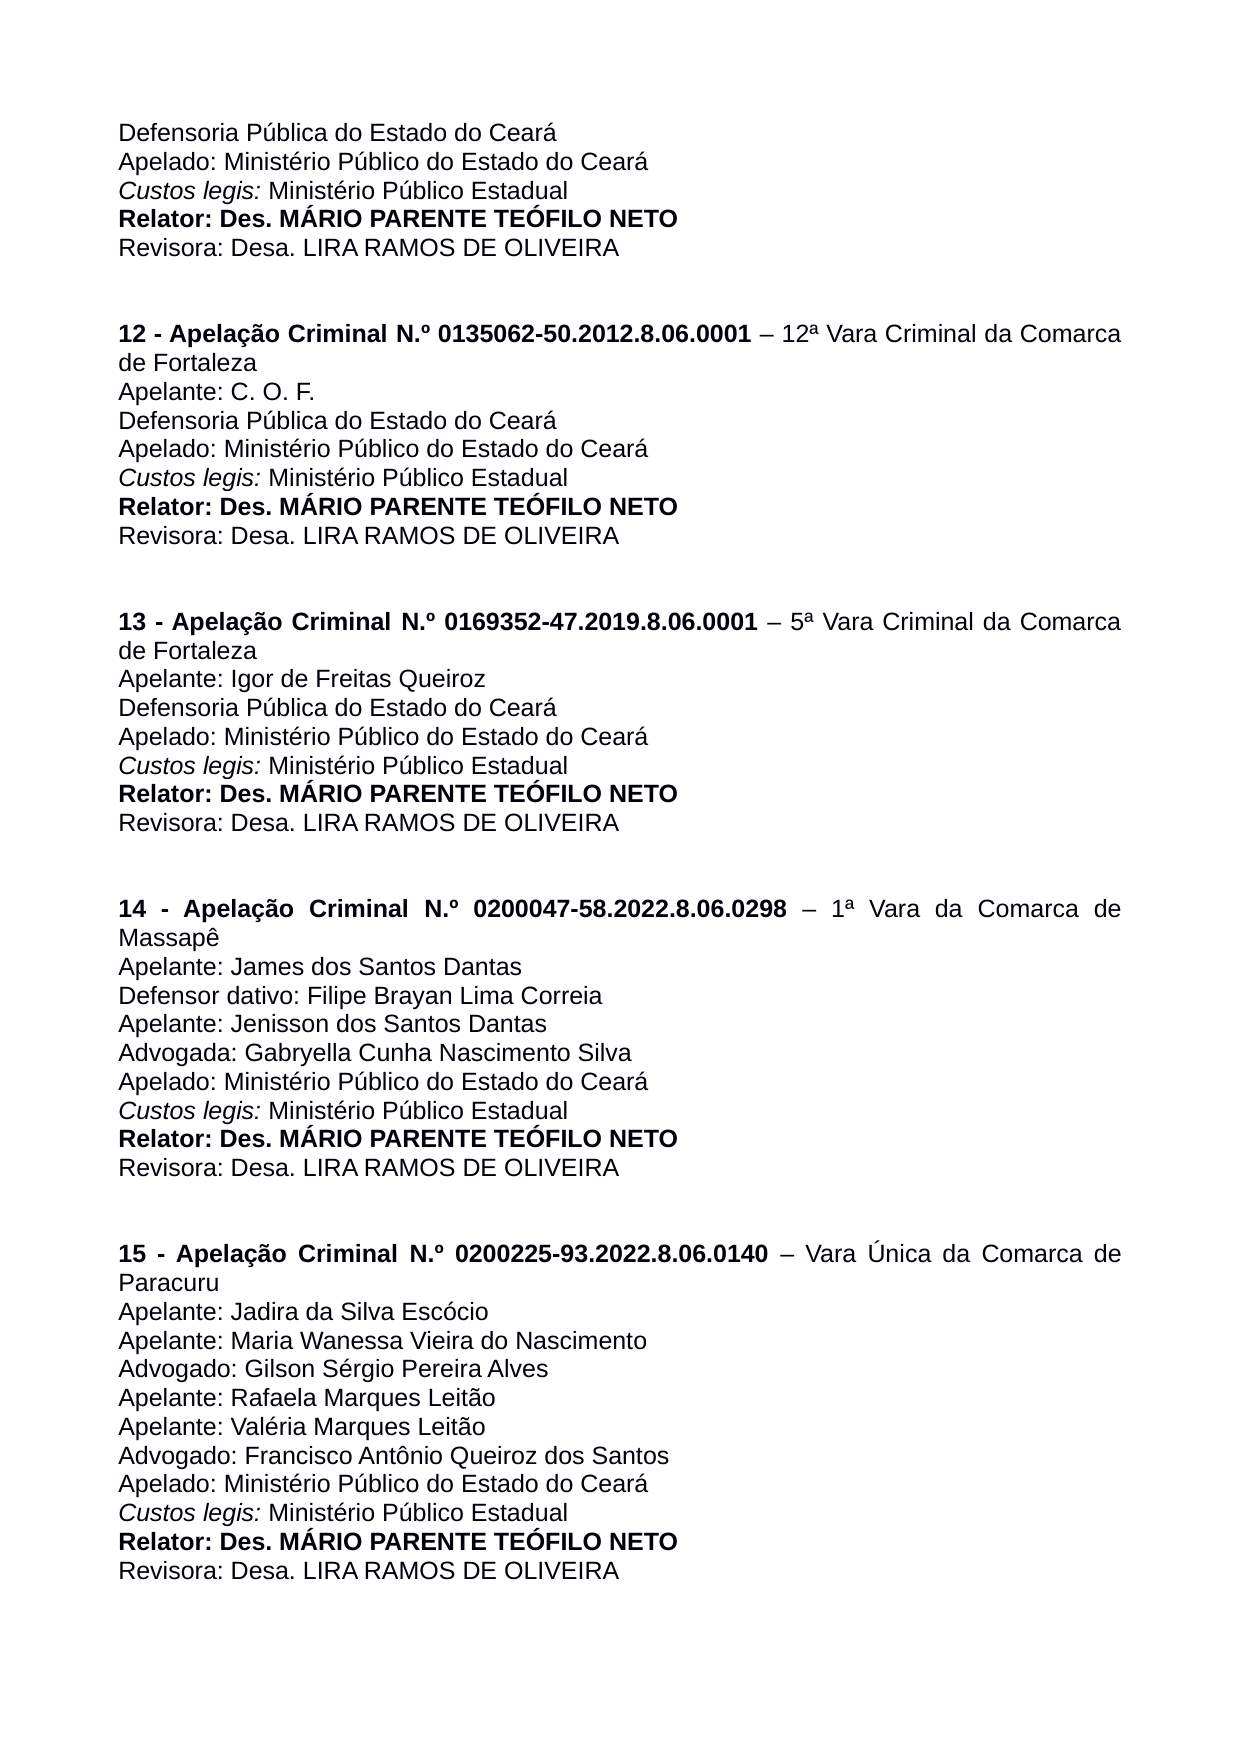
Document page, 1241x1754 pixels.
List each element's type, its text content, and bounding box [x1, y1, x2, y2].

text Defensoria Pública do Estado do Ceará [118, 118, 1122, 147]
text Relator: Des. MÁRIO PARENTE TEÓFILO NETO [118, 204, 1122, 233]
text Relator: Des. MÁRIO PARENTE TEÓFILO NETO [118, 1124, 1122, 1153]
text Apelante: Igor de Freitas Queiroz [118, 664, 1122, 693]
text Advogada: Gabryella Cunha Nascimento Silva [118, 1038, 1122, 1067]
text Revisora: Desa. LIRA RAMOS DE OLIVEIRA [118, 521, 1122, 549]
text 14 - Apelação Criminal N.º 0200047-58.2022.8.06.0298 – 1ª Vara da Comarca de Massapê [118, 894, 1122, 952]
text Revisora: Desa. LIRA RAMOS DE OLIVEIRA [118, 233, 1122, 262]
text Relator: Des. MÁRIO PARENTE TEÓFILO NETO [118, 1527, 1122, 1556]
text Custos legis: Ministério Público Estadual [118, 751, 1122, 779]
text Revisora: Desa. LIRA RAMOS DE OLIVEIRA [118, 808, 1122, 837]
text Custos legis: Ministério Público Estadual [118, 176, 1122, 204]
text Custos legis: Ministério Público Estadual [118, 463, 1122, 492]
text Apelante: Rafaela Marques Leitão [118, 1383, 1122, 1412]
text Apelante: C. O. F. [118, 377, 1122, 406]
text 12 - Apelação Criminal N.º 0135062-50.2012.8.06.0001 – 12ª Vara Criminal da Comarca de Fortaleza [118, 319, 1122, 377]
text Defensoria Pública do Estado do Ceará [118, 693, 1122, 722]
text Defensoria Pública do Estado do Ceará [118, 406, 1122, 434]
text Advogado: Gilson Sérgio Pereira Alves [118, 1354, 1122, 1383]
text 15 - Apelação Criminal N.º 0200225-93.2022.8.06.0140 – Vara Única da Comarca de Paracuru [118, 1239, 1122, 1297]
text Apelante: Valéria Marques Leitão [118, 1412, 1122, 1441]
text Relator: Des. MÁRIO PARENTE TEÓFILO NETO [118, 779, 1122, 808]
text Revisora: Desa. LIRA RAMOS DE OLIVEIRA [118, 1556, 1122, 1584]
text Apelante: Maria Wanessa Vieira do Nascimento [118, 1326, 1122, 1354]
text Apelado: Ministério Público do Estado do Ceará [118, 147, 1122, 176]
text Apelado: Ministério Público do Estado do Ceará [118, 1469, 1122, 1498]
text Apelado: Ministério Público do Estado do Ceará [118, 434, 1122, 463]
text Relator: Des. MÁRIO PARENTE TEÓFILO NETO [118, 492, 1122, 521]
text 13 - Apelação Criminal N.º 0169352-47.2019.8.06.0001 – 5ª Vara Criminal da Comarca de Fortaleza [118, 607, 1122, 664]
text Apelante: Jenisson dos Santos Dantas [118, 1009, 1122, 1038]
text Defensor dativo: Filipe Brayan Lima Correia [118, 981, 1122, 1009]
text Apelado: Ministério Público do Estado do Ceará [118, 722, 1122, 751]
text Custos legis: Ministério Público Estadual [118, 1096, 1122, 1124]
text Apelado: Ministério Público do Estado do Ceará [118, 1067, 1122, 1096]
text Apelante: Jadira da Silva Escócio [118, 1297, 1122, 1326]
text Apelante: James dos Santos Dantas [118, 952, 1122, 981]
text Advogado: Francisco Antônio Queiroz dos Santos [118, 1441, 1122, 1469]
text Custos legis: Ministério Público Estadual [118, 1498, 1122, 1527]
text Revisora: Desa. LIRA RAMOS DE OLIVEIRA [118, 1153, 1122, 1182]
